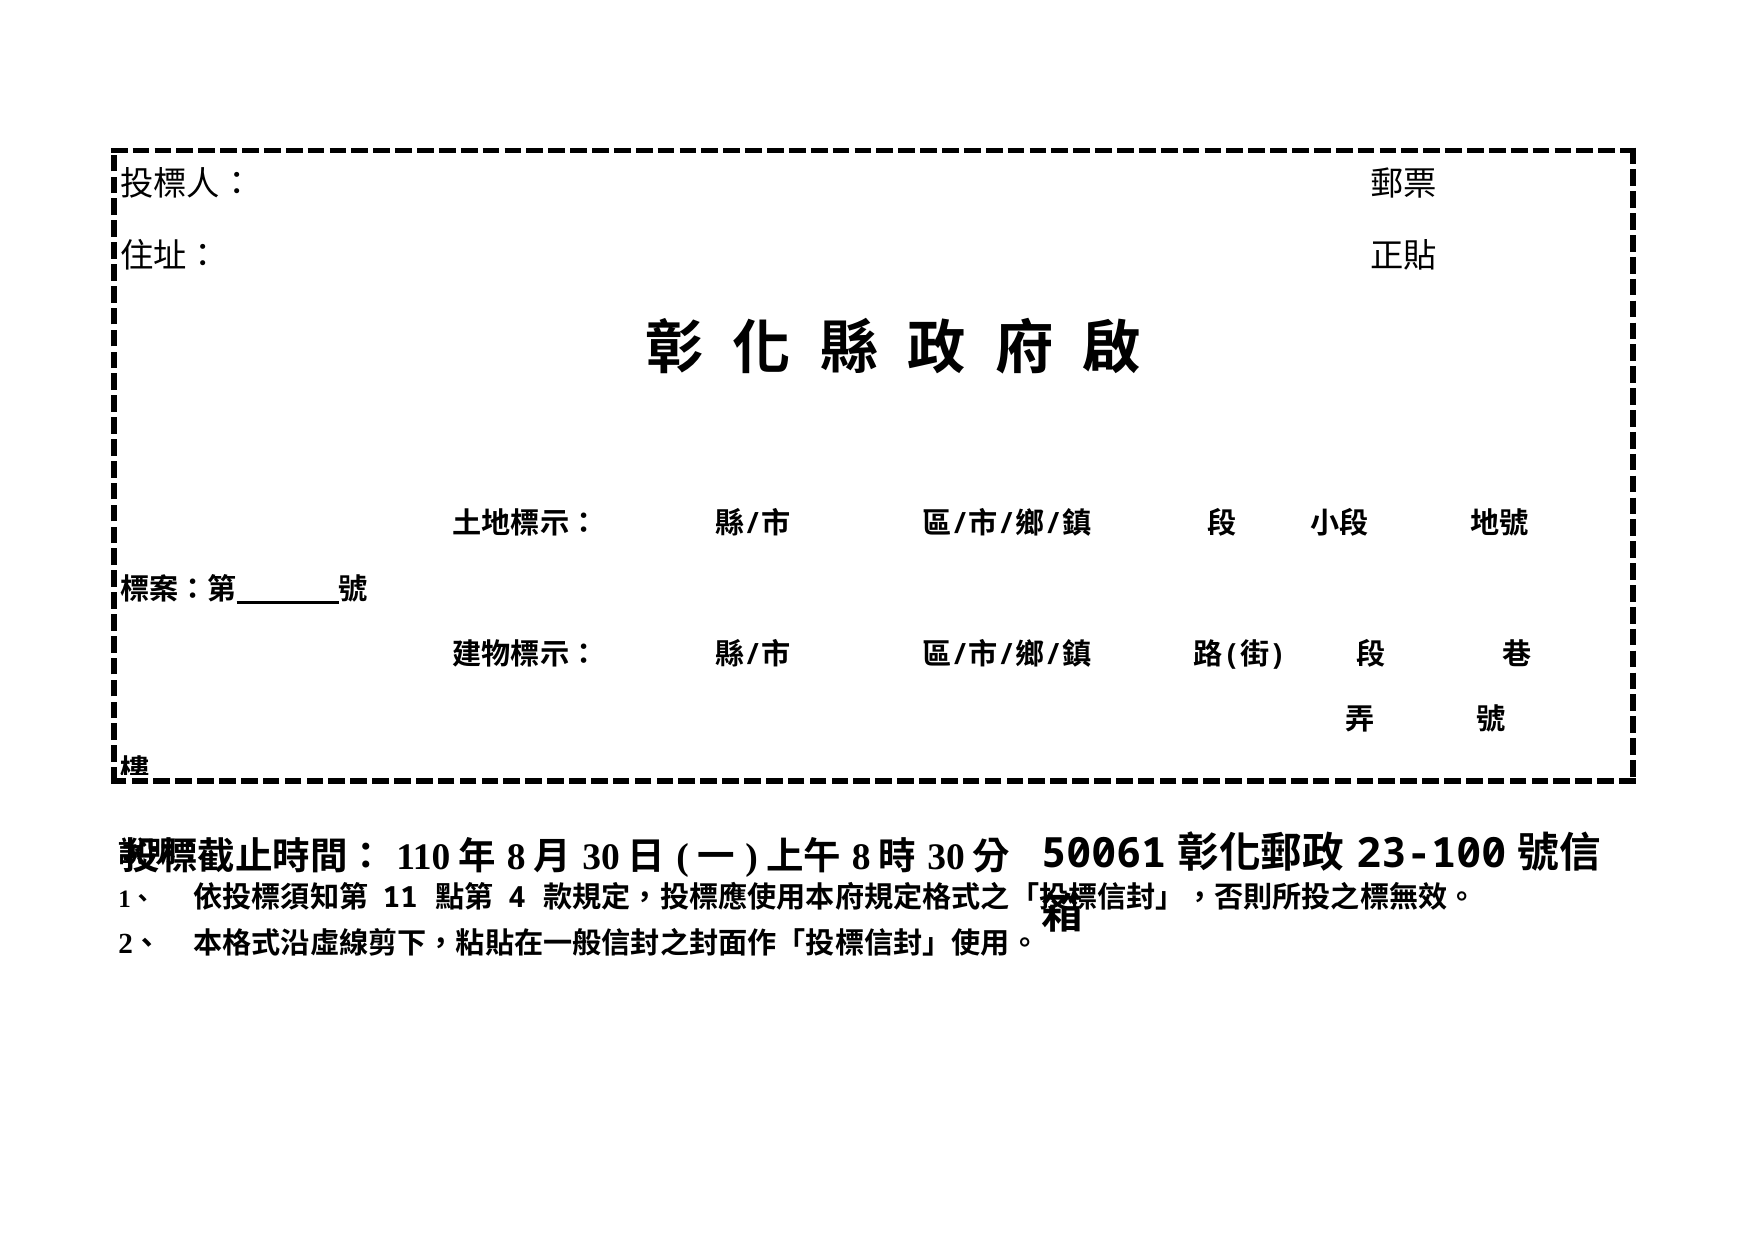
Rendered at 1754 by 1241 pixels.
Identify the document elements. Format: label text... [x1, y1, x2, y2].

text 建物標示： 縣/市 區/市/鄉/鎮 路(街) 段 巷 [120, 631, 1627, 673]
text 標案：第 號 [120, 565, 1627, 607]
text 彰 化 縣 政 府 啟 [120, 301, 1627, 386]
text 土地標示： 縣/市 區/市/鄉/鎮 段 小段 地號 [120, 500, 1627, 542]
text 說明： [118, 828, 1636, 871]
text 住址： 正貼 [120, 229, 1627, 277]
text 弄 號 樓 [120, 696, 1627, 775]
text 投標人： 郵票 [120, 156, 1627, 204]
list 本格式沿虛線剪下，粘貼在一般信封之封面作「投標信封」使用。 [118, 917, 1636, 962]
list 依投標須知第 11 點第 4 款規定，投標應使用本府規定格式之「投標信封」，否則所投之標無效。 [118, 871, 1636, 917]
